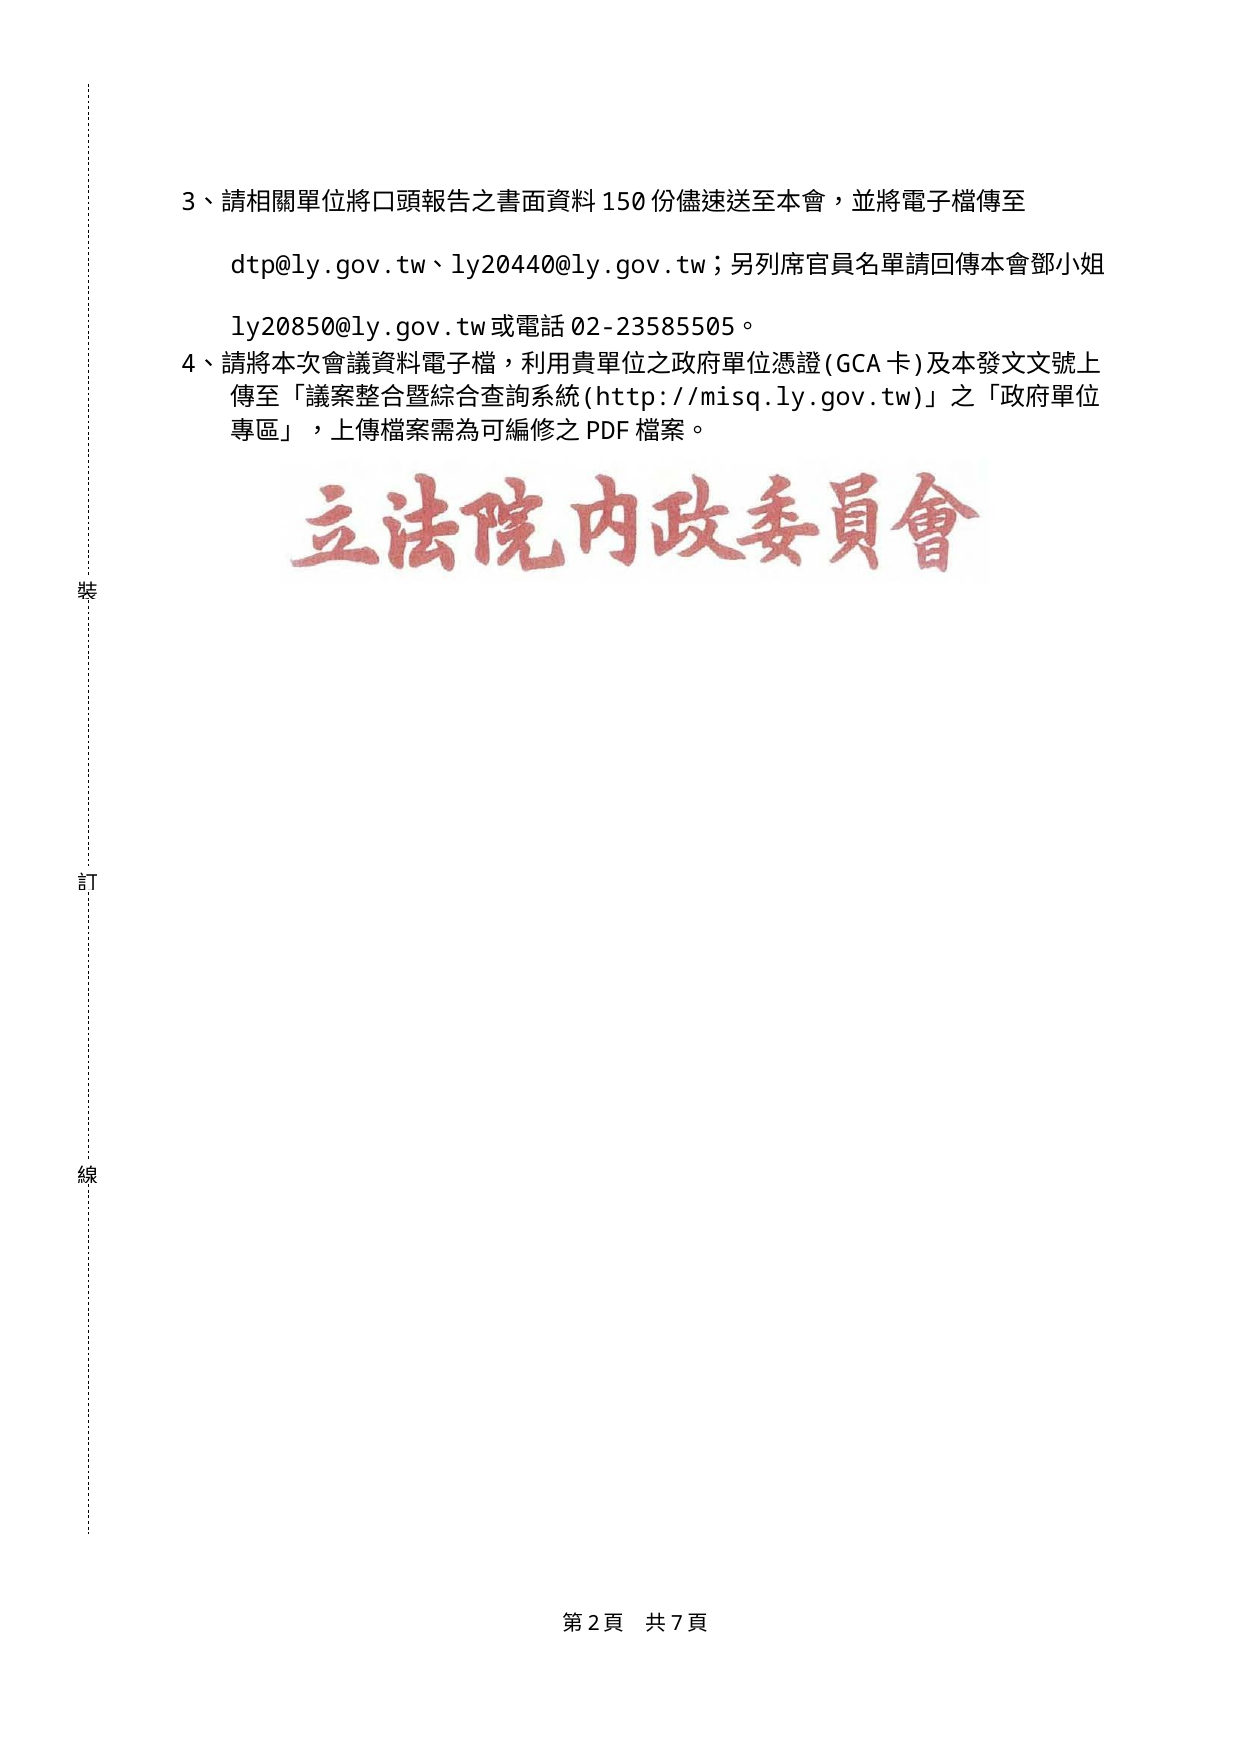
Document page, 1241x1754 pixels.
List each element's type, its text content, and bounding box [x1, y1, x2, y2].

list 請相關單位將口頭報告之書面資料150份儘速送至本會，並將電子檔傳至dtp@ly.gov.tw、ly20440@ly.gov.tw；另列席官員名單請回傳本會鄧小姐ly20850@ly.gov.tw或電話02-23585505。 [181, 158, 1122, 346]
list 請將本次會議資料電子檔，利用貴單位之政府單位憑證(GCA卡)及本發文文號上傳至「議案整合暨綜合查詢系統(http://misq.ly.gov.tw)」之「政府單位專區」，上傳檔案需為可編修之PDF檔案。 [181, 346, 1122, 446]
